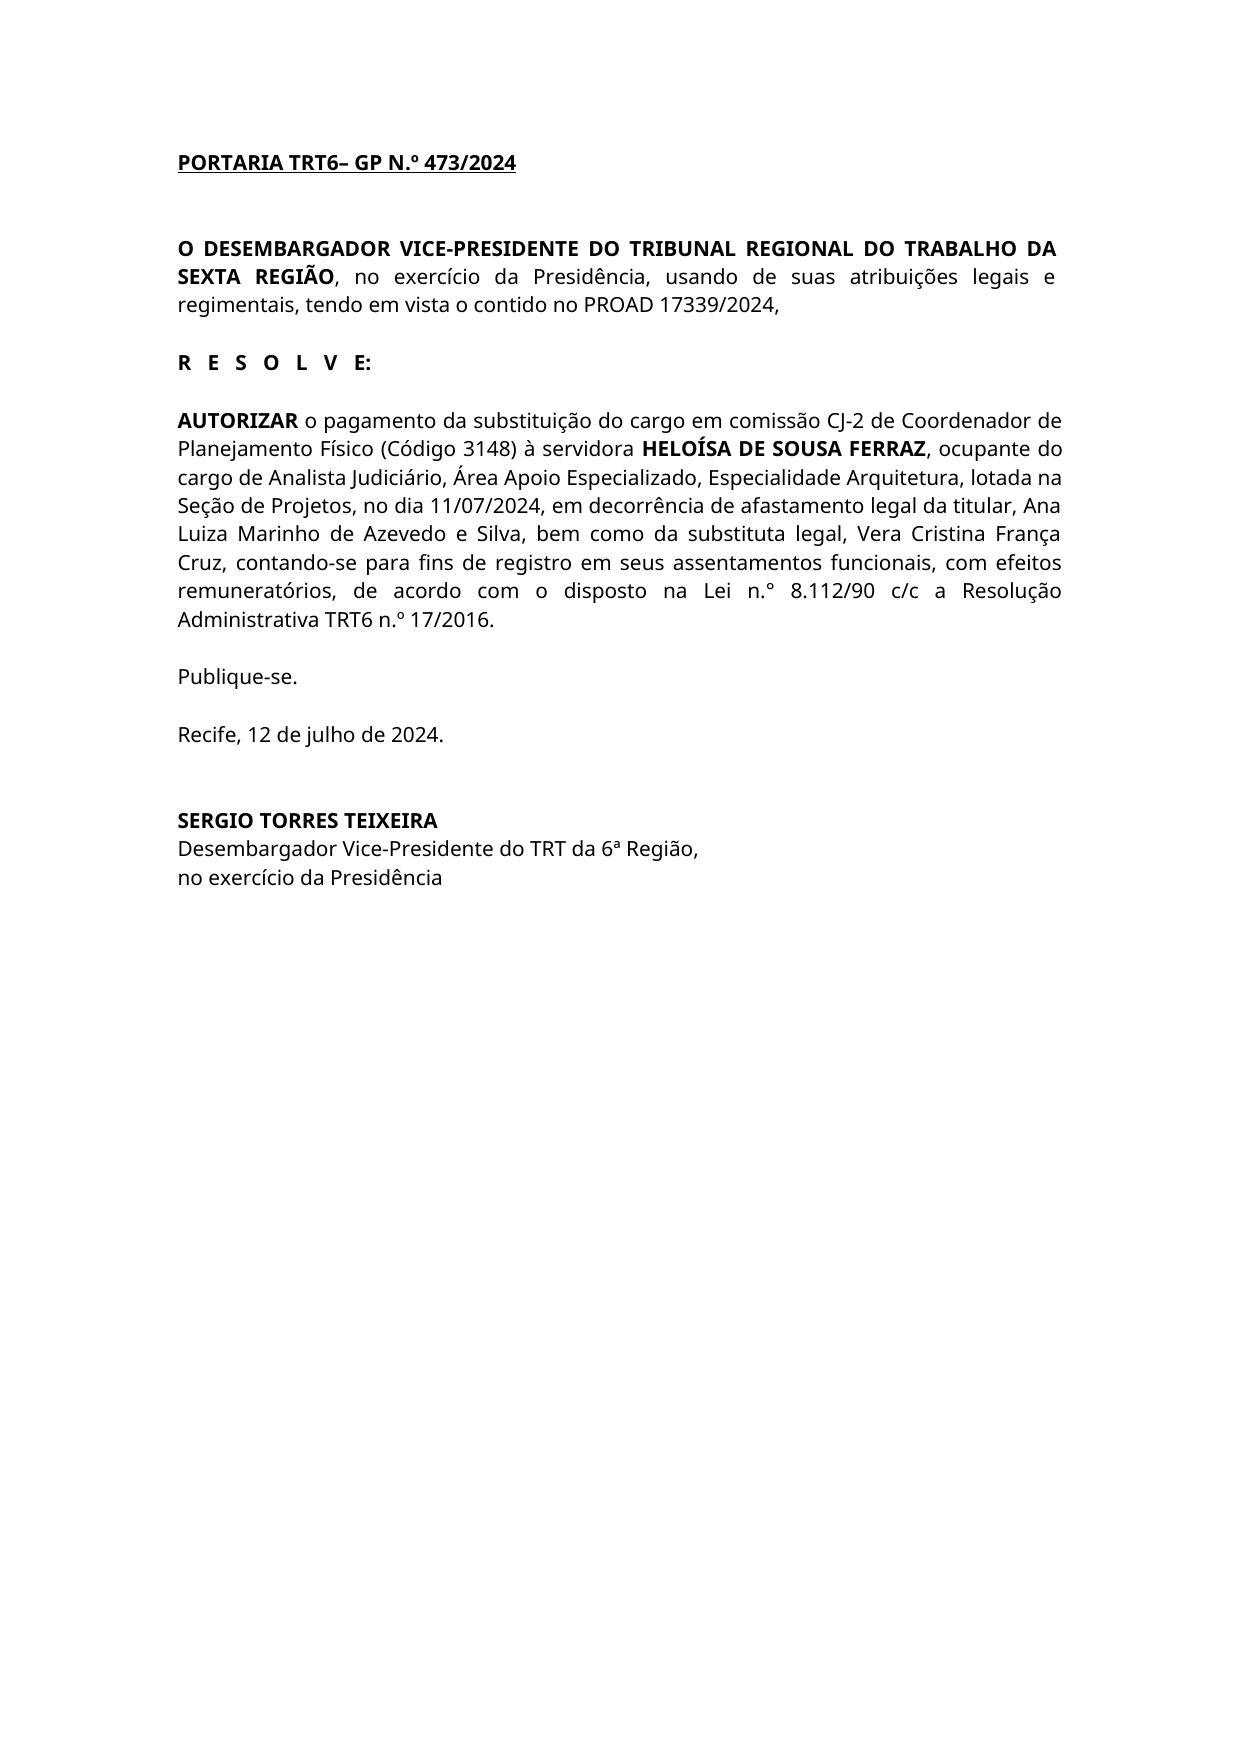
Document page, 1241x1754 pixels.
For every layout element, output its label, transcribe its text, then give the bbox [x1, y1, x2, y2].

text PORTARIA TRT6– GP N.º 473/2024 [177, 148, 1063, 176]
text R E S O L V E: [177, 348, 1063, 377]
text no exercício da Presidência [177, 863, 1071, 891]
text Publique-se. [177, 662, 1063, 691]
text Recife, 12 de julho de 2024. [177, 720, 1063, 748]
text SERGIO TORRES TEIXEIRA [177, 806, 1071, 834]
text Desembargador Vice-Presidente do TRT da 6ª Região, [177, 834, 1071, 863]
text O DESEMBARGADOR VICE-PRESIDENTE DO TRIBUNAL REGIONAL DO TRABALHO DA SEXTA REGIÃO, no exercício da Presidência, usando de suas atribuições legais e regimentais, tendo em vista o contido no PROAD 17339/2024, [177, 234, 1057, 319]
text AUTORIZAR o pagamento da substituição do cargo em comissão CJ-2 de Coordenador de Planejamento Físico (Código 3148) à servidora HELOÍSA DE SOUSA FERRAZ, ocupante do cargo de Analista Judiciário, Área Apoio Especializado, Especialidade Arquitetura, lotada na Seção de Projetos, no dia 11/07/2024, em decorrência de afastamento legal da titular, Ana Luiza Marinho de Azevedo e Silva, bem como da substituta legal, Vera Cristina França Cruz, contando-se para fins de registro em seus assentamentos funcionais, com efeitos remuneratórios, de acordo com o disposto na Lei n.° 8.112/90 c/c a Resolução Administrativa TRT6 n.º 17/2016. [177, 406, 1063, 633]
